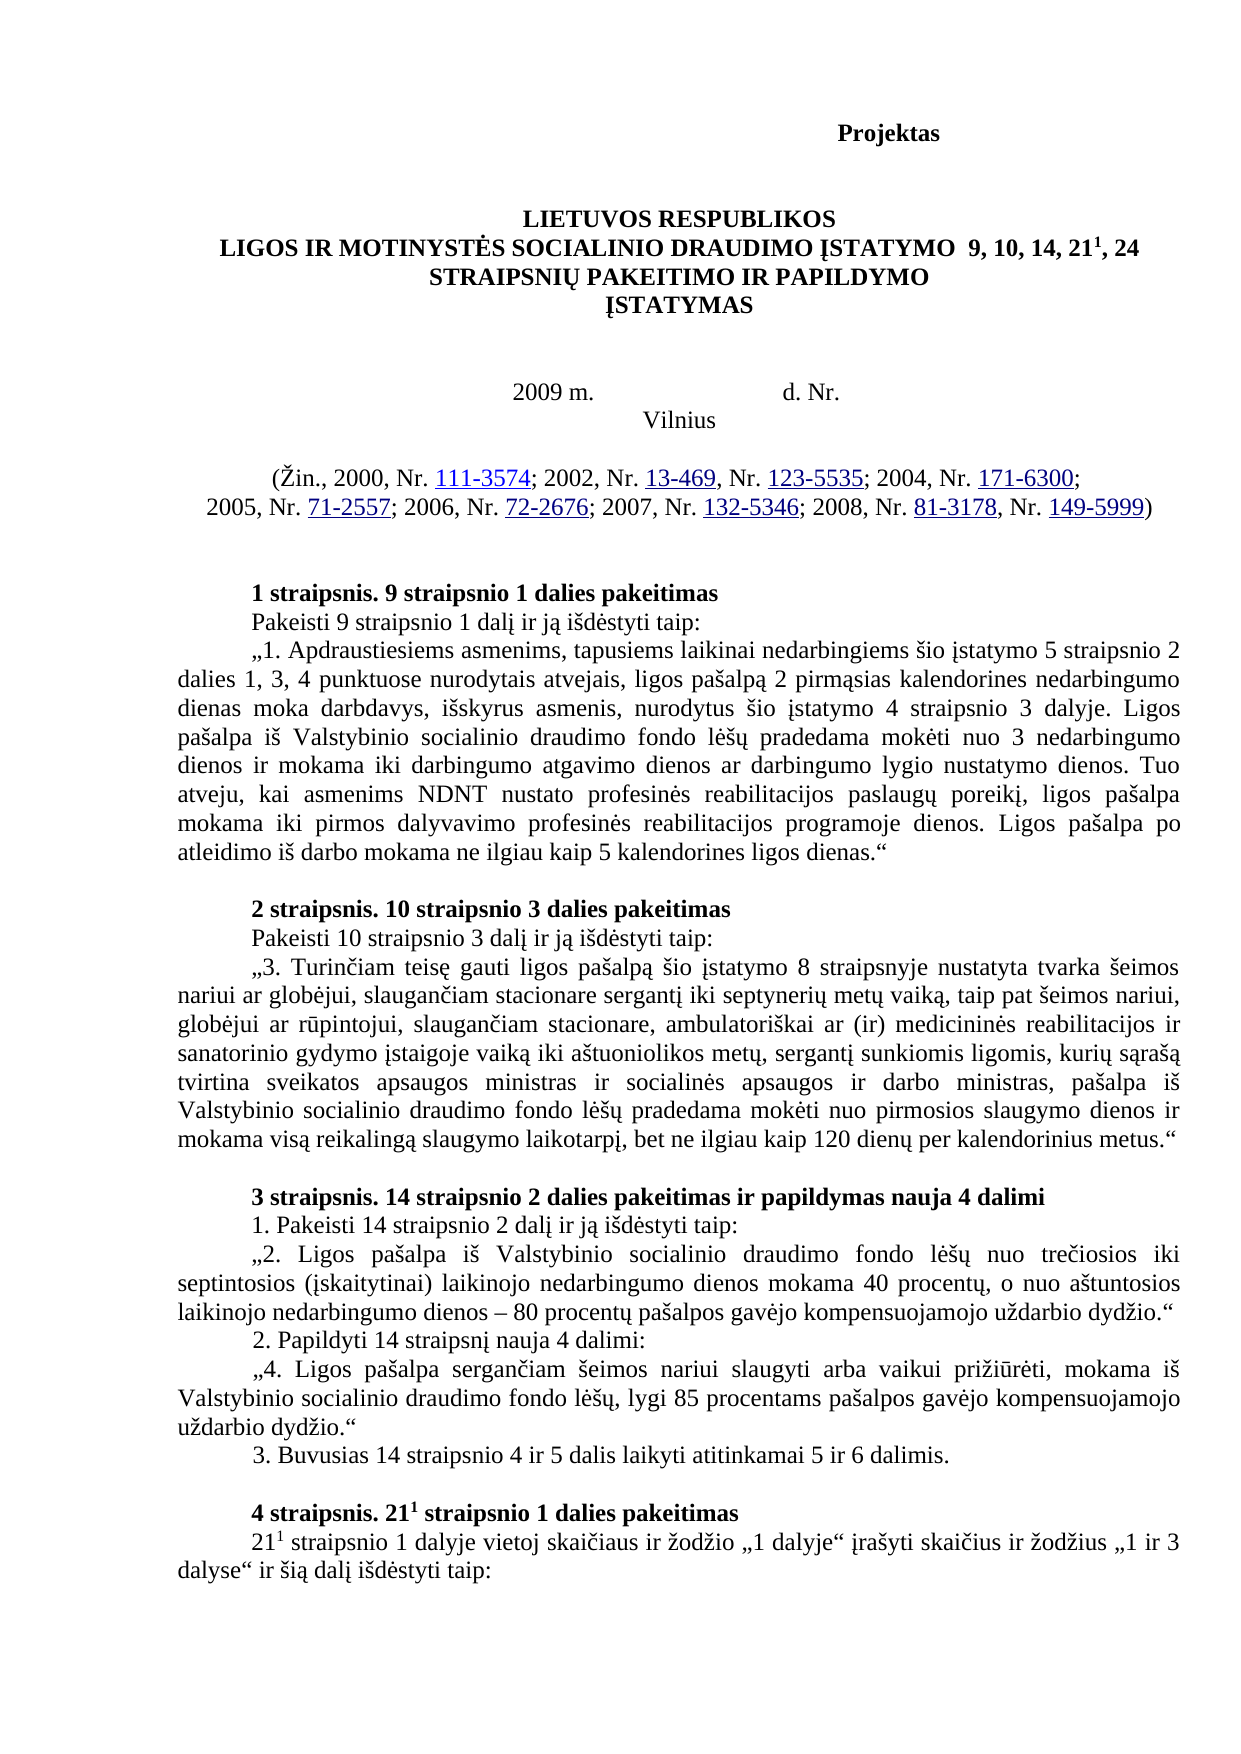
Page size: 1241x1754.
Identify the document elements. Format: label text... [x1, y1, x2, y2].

text „3. Turinčiam teisę gauti ligos pašalpą šio įstatymo 8 straipsnyje nustatyta tvarka šeimos nariui ar globėjui, slaugančiam stacionare sergantį iki septynerių metų vaiką, taip pat šeimos nariui, globėjui ar rūpintojui, slaugančiam stacionare, ambulatoriškai ar (ir) medicininės reabilitacijos ir sanatorinio gydymo įstaigoje vaiką iki aštuoniolikos metų, sergantį sunkiomis ligomis, kurių sąrašą tvirtina sveikatos apsaugos ministras ir socialinės apsaugos ir darbo ministras, pašalpa iš Valstybinio socialinio draudimo fondo lėšų pradedama mokėti nuo pirmosios slaugymo dienos ir mokama visą reikalingą slaugymo laikotarpį, bet ne ilgiau kaip 120 dienų per kalendorinius metus.“ [177, 952, 1181, 1153]
text 4 straipsnis. 211 straipsnio 1 dalies pakeitimas [177, 1498, 1181, 1527]
text LIGOS IR MOTINYSTĖS SOCIALINIO DRAUDIMO ĮSTATYMO 9, 10, 14, 211, 24 STRAIPSNIŲ PAKEITIMO IR PAPILDYMO [177, 233, 1181, 291]
text 211 straipsnio 1 dalyje vietoj skaičiaus ir žodžio „1 dalyje“ įrašyti skaičius ir žodžius „1 ir 3 dalyse“ ir šią dalį išdėstyti taip: [177, 1527, 1181, 1584]
text 2009 m. d. Nr. [177, 377, 1181, 406]
text Pakeisti 10 straipsnio 3 dalį ir ją išdėstyti taip: [177, 923, 1181, 952]
text ĮSTATYMAS [177, 291, 1181, 319]
text „1. Apdraustiesiems asmenims, tapusiems laikinai nedarbingiems šio įstatymo 5 straipsnio 2 dalies 1, 3, 4 punktuose nurodytais atvejais, ligos pašalpą 2 pirmąsias kalendorines nedarbingumo dienas moka darbdavys, išskyrus asmenis, nurodytus šio įstatymo 4 straipsnio 3 dalyje. Ligos pašalpa iš Valstybinio socialinio draudimo fondo lėšų pradedama mokėti nuo 3 nedarbingumo dienos ir mokama iki darbingumo atgavimo dienos ar darbingumo lygio nustatymo dienos. Tuo atveju, kai asmenims NDNT nustato profesinės reabilitacijos paslaugų poreikį, ligos pašalpa mokama iki pirmos dalyvavimo profesinės reabilitacijos programoje dienos. Ligos pašalpa po atleidimo iš darbo mokama ne ilgiau kaip 5 kalendorines ligos dienas.“ [177, 636, 1181, 866]
text 2 straipsnis. 10 straipsnio 3 dalies pakeitimas [177, 894, 1181, 923]
text Vilnius [177, 406, 1181, 434]
text 2. Papildyti 14 straipsnį nauja 4 dalimi: [177, 1326, 1181, 1354]
text Pakeisti 9 straipsnio 1 dalį ir ją išdėstyti taip: [177, 607, 1181, 636]
table_header [177, 118, 826, 176]
text 3 straipsnis. 14 straipsnio 2 dalies pakeitimas ir papildymas nauja 4 dalimi [177, 1182, 1181, 1211]
text LIETUVOS RESPUBLIKOS [177, 204, 1181, 233]
text 2005, Nr. 71-2557; 2006, Nr. 72-2676; 2007, Nr. 132-5346; 2008, Nr. 81-3178, Nr. 149-5999) [177, 492, 1181, 521]
table_header Projektas [826, 118, 1110, 176]
text „4. Ligos pašalpa sergančiam šeimos nariui slaugyti arba vaikui prižiūrėti, mokama iš Valstybinio socialinio draudimo fondo lėšų, lygi 85 procentams pašalpos gavėjo kompensuojamojo uždarbio dydžio.“ [177, 1354, 1181, 1441]
text (Žin., 2000, Nr. 111-3574; 2002, Nr. 13-469, Nr. 123-5535; 2004, Nr. 171-6300; [177, 463, 1181, 492]
text 3. Buvusias 14 straipsnio 4 ir 5 dalis laikyti atitinkamai 5 ir 6 dalimis. [177, 1441, 1181, 1469]
text „2. Ligos pašalpa iš Valstybinio socialinio draudimo fondo lėšų nuo trečiosios iki septintosios (įskaitytinai) laikinojo nedarbingumo dienos mokama 40 procentų, o nuo aštuntosios laikinojo nedarbingumo dienos – 80 procentų pašalpos gavėjo kompensuojamojo uždarbio dydžio.“ [177, 1239, 1181, 1326]
text 1. Pakeisti 14 straipsnio 2 dalį ir ją išdėstyti taip: [177, 1211, 1181, 1239]
text 1 straipsnis. 9 straipsnio 1 dalies pakeitimas [177, 578, 1181, 607]
